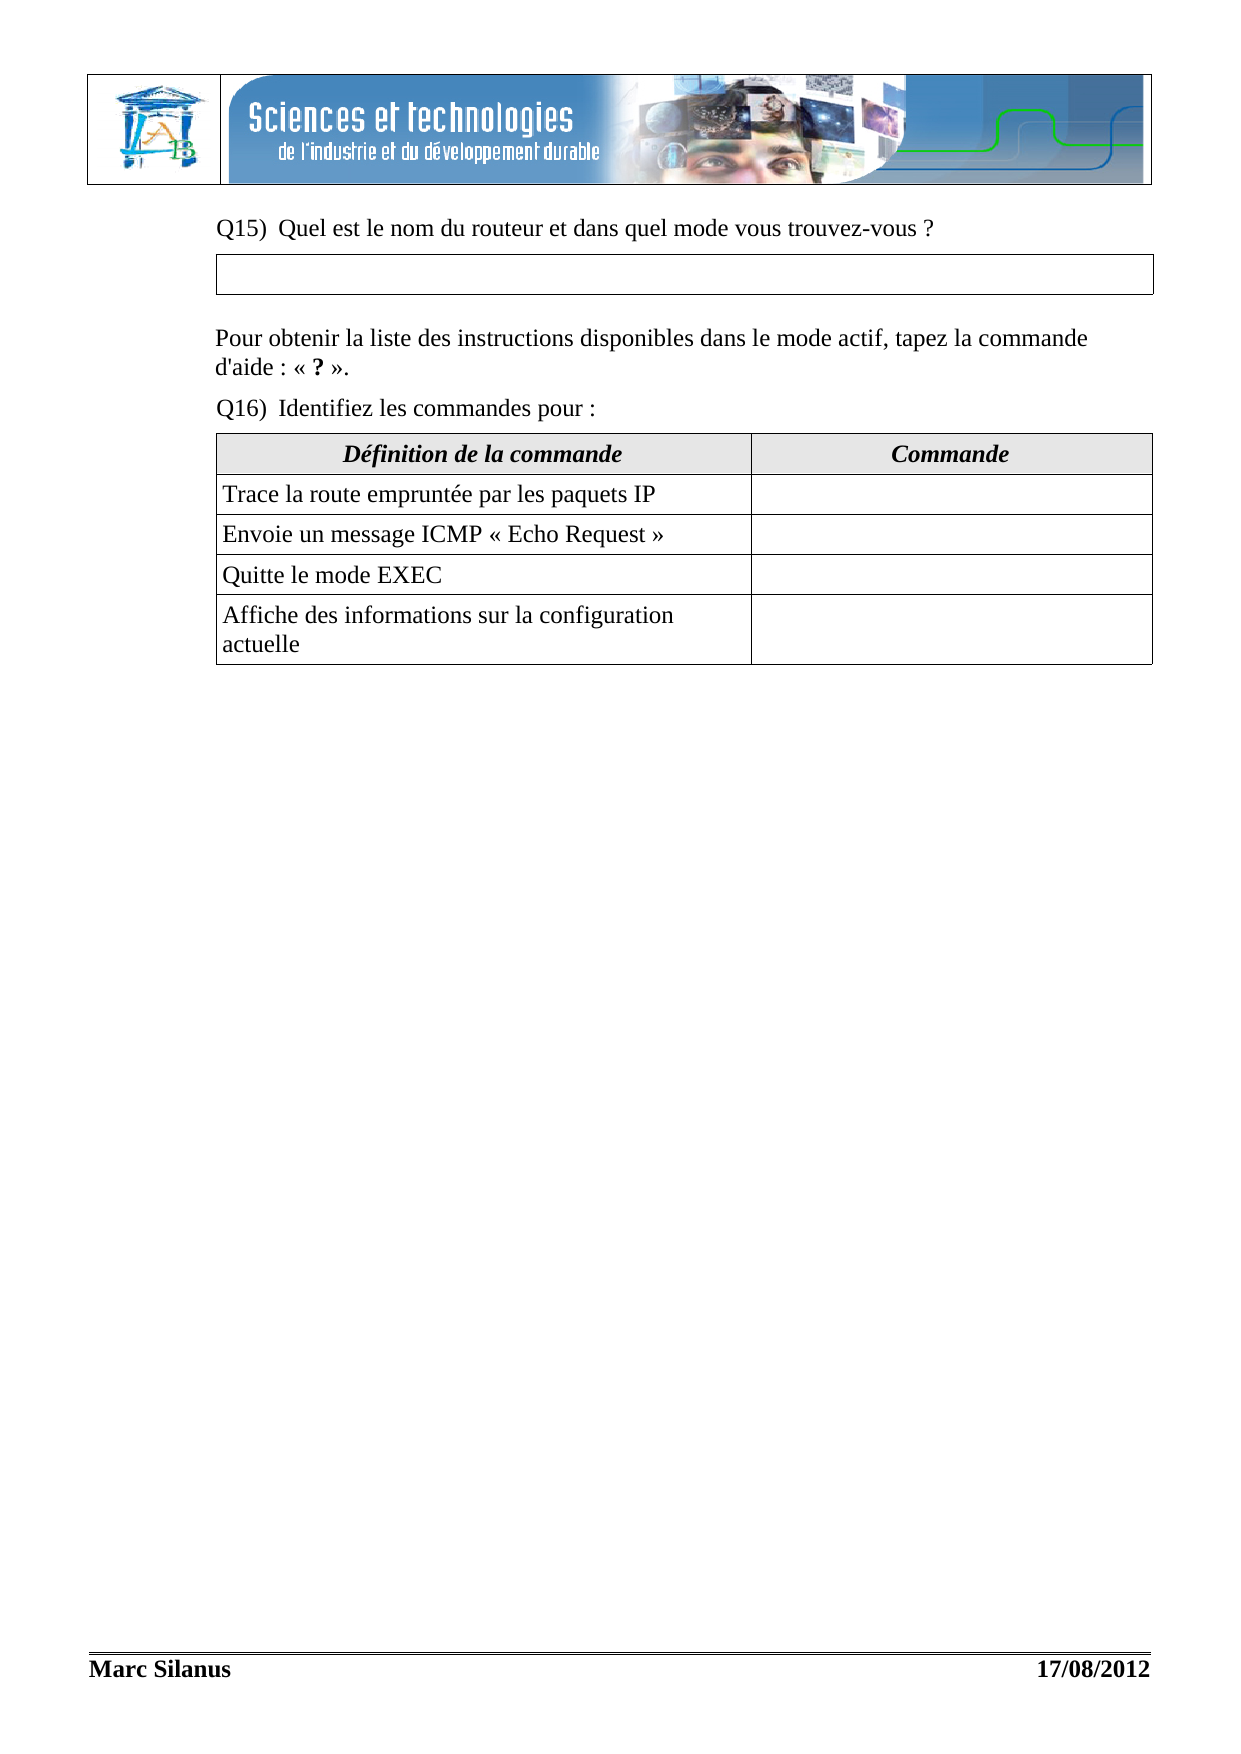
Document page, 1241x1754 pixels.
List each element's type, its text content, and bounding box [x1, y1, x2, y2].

table_header Commande [752, 434, 1152, 473]
subtitle Identifiez les commandes pour : [216, 393, 1151, 421]
table_cell Affiche des informations sur la configuration actuelle [217, 595, 751, 663]
table_cell [752, 475, 1152, 514]
table_cell [752, 595, 1152, 663]
table_cell Quitte le mode EXEC [217, 555, 751, 594]
table_header [217, 255, 1153, 294]
table_cell [752, 515, 1152, 554]
table_cell Envoie un message ICMP « Echo Request » [217, 515, 751, 554]
text Pour obtenir la liste des instructions disponibles dans le mode actif, tapez la commande d'aide : « ? ». [215, 295, 1151, 380]
table_header Définition de la commande [217, 434, 751, 473]
picture [228, 75, 1144, 184]
subtitle Quel est le nom du routeur et dans quel mode vous trouvez-vous ? [216, 213, 1151, 242]
table_cell Trace la route empruntée par les paquets IP [217, 475, 751, 514]
table_cell [752, 555, 1152, 594]
